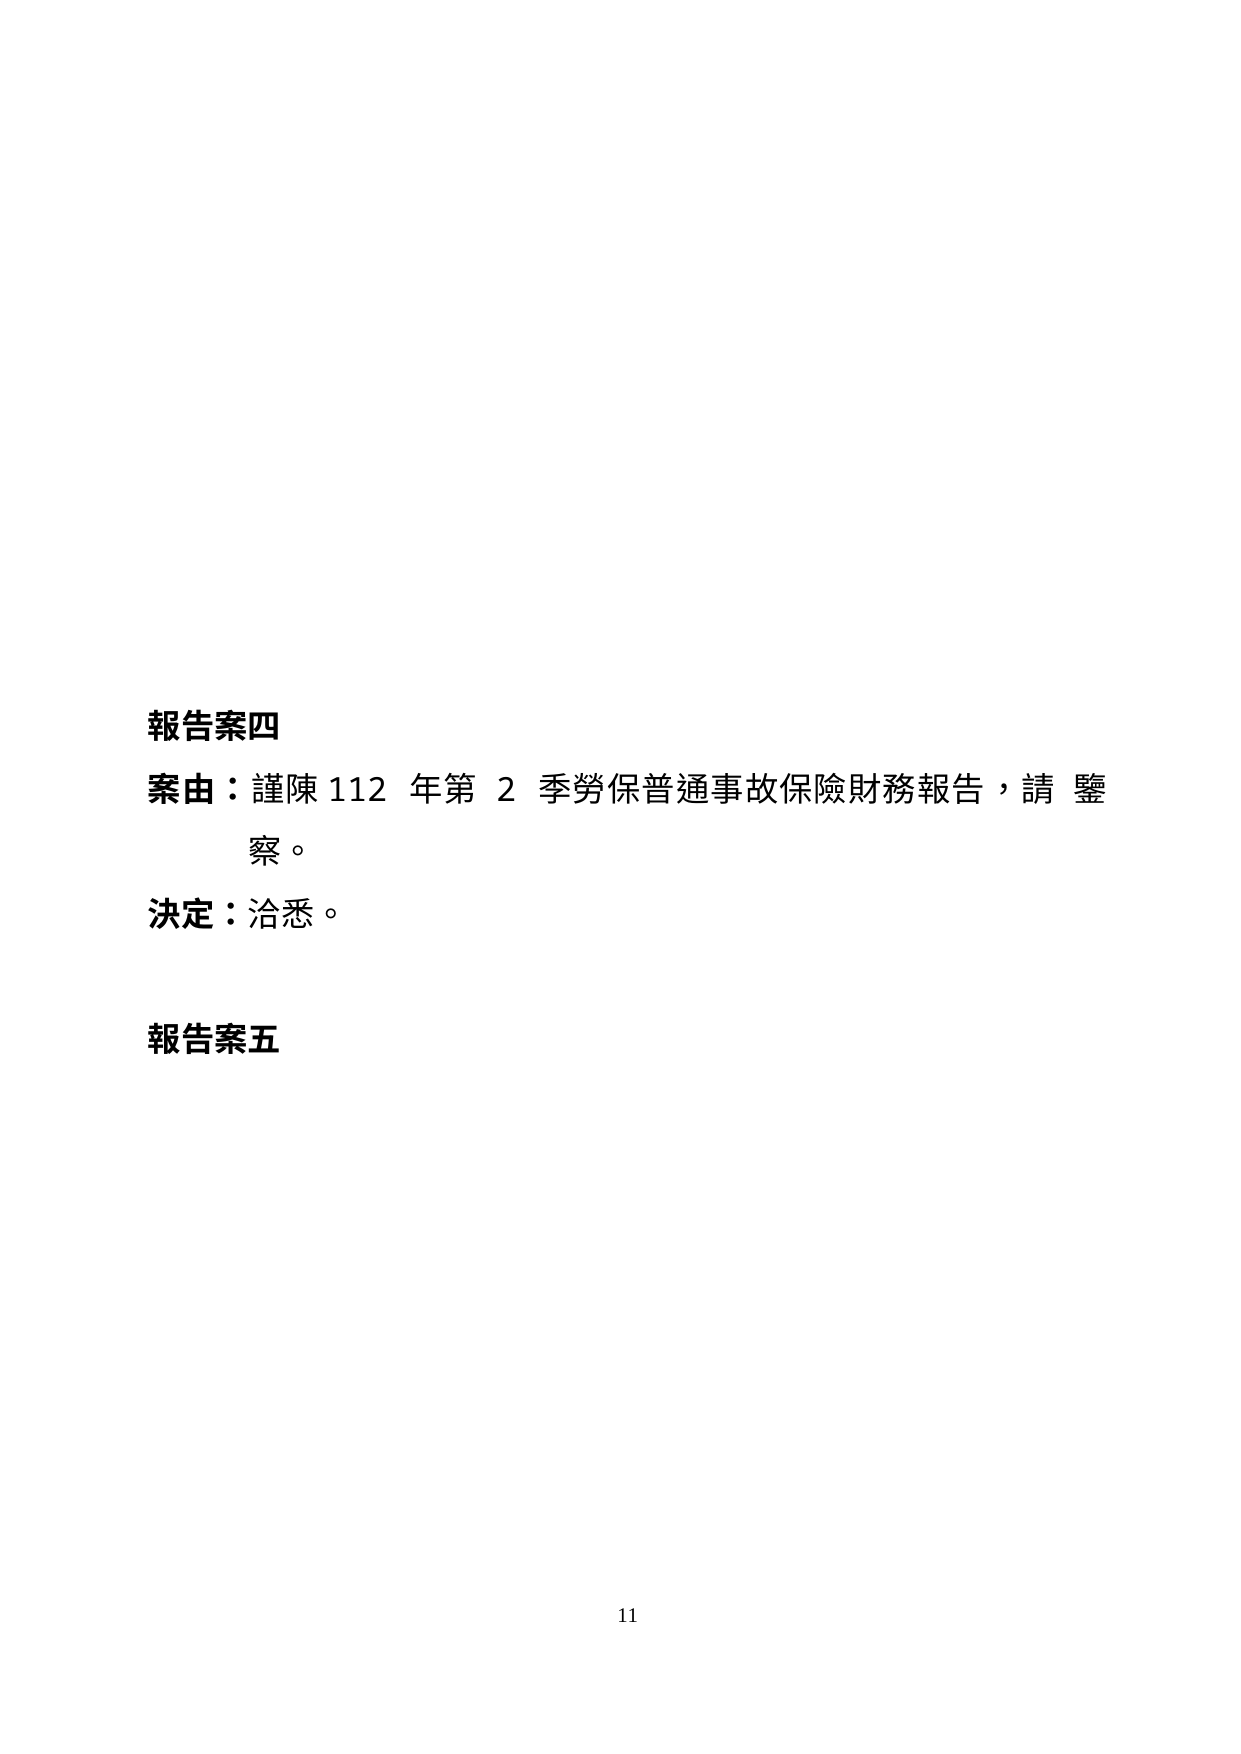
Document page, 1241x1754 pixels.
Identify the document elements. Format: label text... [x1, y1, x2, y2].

text 案由：謹陳112 年第 2 季勞保普通事故保險財務報告，請 鑒察。 [148, 745, 1107, 870]
text 報告案四 [148, 682, 1107, 745]
text 決定：洽悉。 [148, 870, 1107, 932]
text 報告案五 [148, 995, 1107, 1057]
